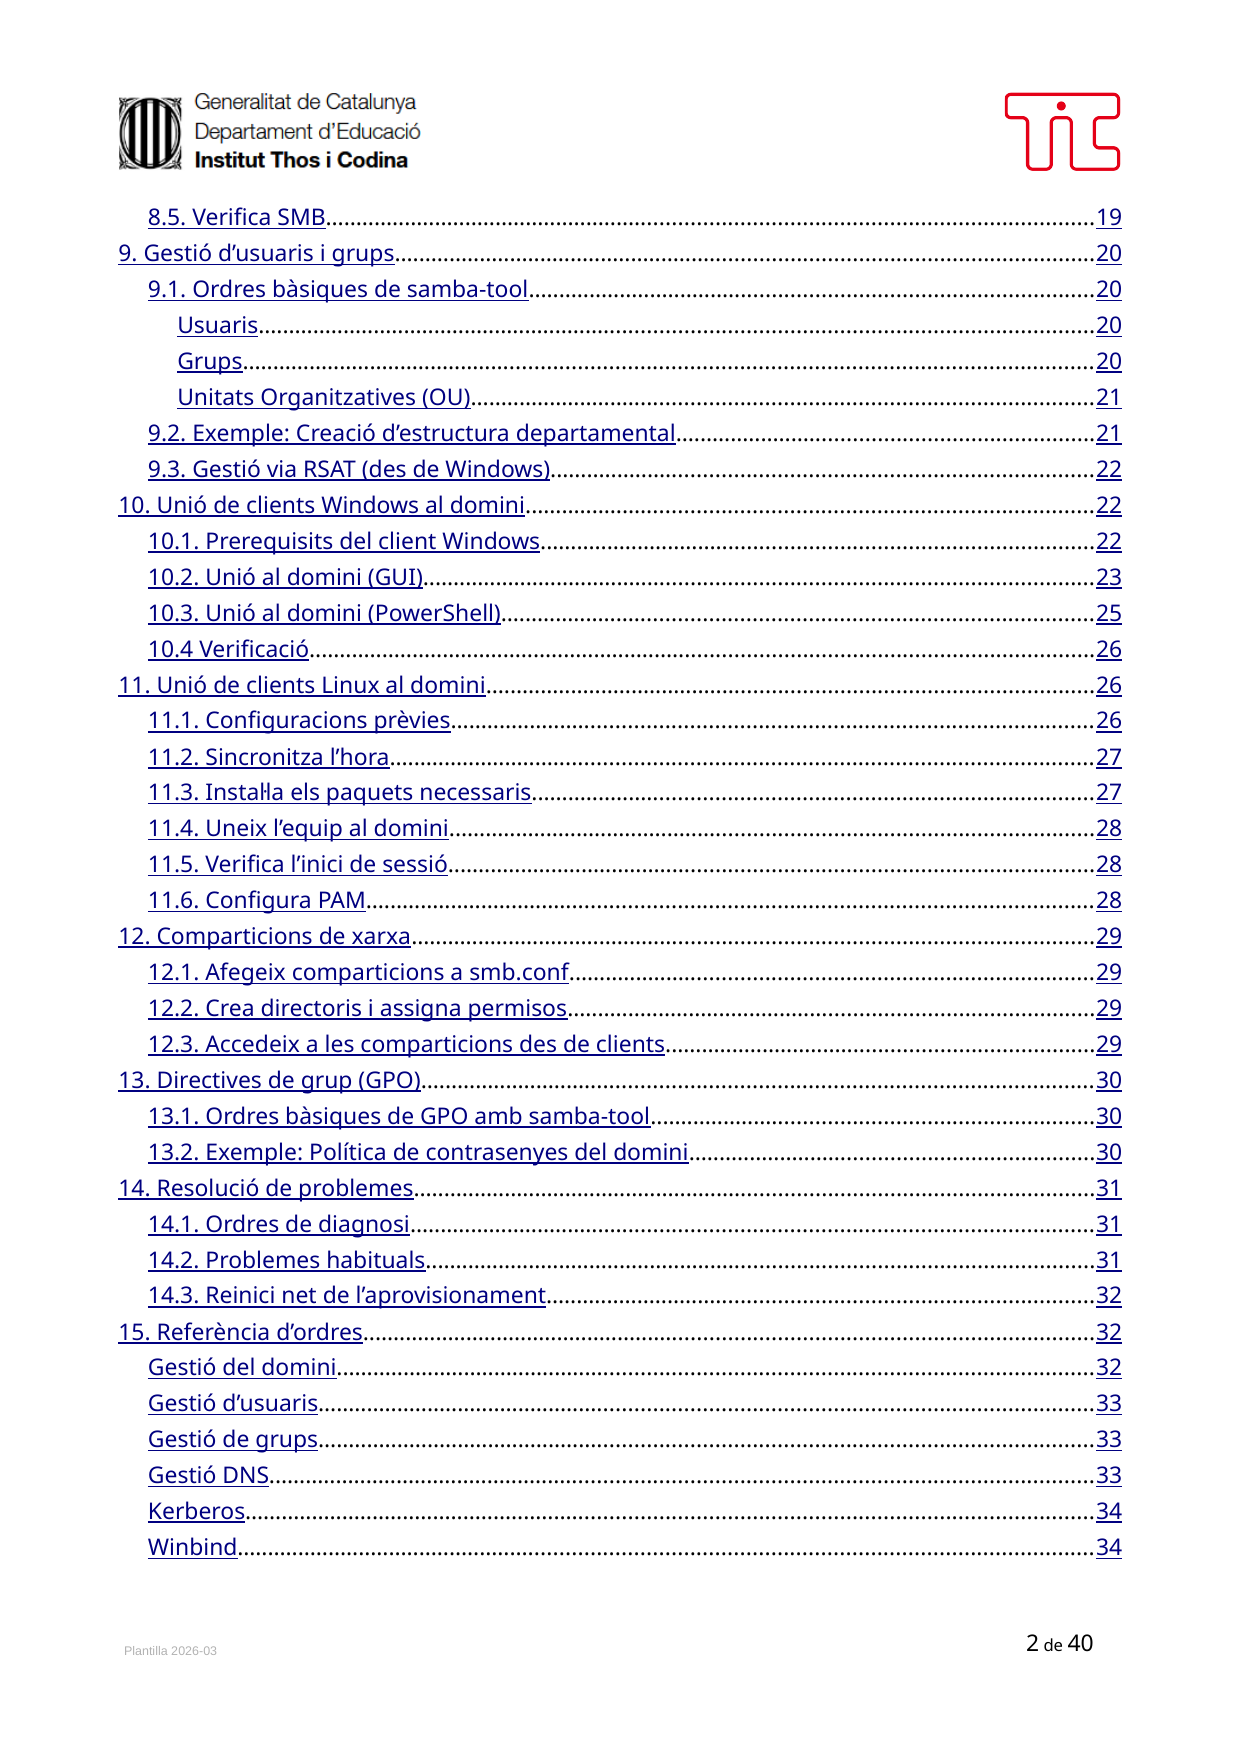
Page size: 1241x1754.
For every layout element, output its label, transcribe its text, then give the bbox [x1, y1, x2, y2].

text 14.3. Reinici net de l’aprovisionament 32 [148, 1279, 1122, 1311]
text 10.3. Unió al domini (PowerShell) 25 [148, 597, 1122, 628]
text 12.3. Accedeix a les comparticions des de clients 29 [148, 1028, 1122, 1059]
text Gestió DNS 33 [148, 1459, 1122, 1490]
text 13.1. Ordres bàsiques de GPO amb samba-tool 30 [148, 1100, 1122, 1131]
text Kerberos 34 [148, 1495, 1122, 1526]
text 10. Unió de clients Windows al domini 22 [118, 489, 1122, 520]
text 10.1. Prerequisits del client Windows 22 [148, 525, 1122, 556]
text Gestió de grups 33 [148, 1423, 1122, 1454]
text 14. Resolució de problemes 31 [118, 1172, 1122, 1203]
text 14.2. Problemes habituals 31 [148, 1243, 1122, 1275]
text 11.5. Verifica l’inici de sessió 28 [148, 848, 1122, 879]
text 11.3. Instal·la els paquets necessaris 27 [148, 776, 1122, 808]
text 15. Referència d’ordres 32 [118, 1315, 1122, 1347]
text 13. Directives de grup (GPO) 30 [118, 1064, 1122, 1095]
text 10.2. Unió al domini (GUI) 23 [148, 561, 1122, 592]
picture [118, 92, 422, 171]
text 9. Gestió d’usuaris i grups 20 [118, 237, 1122, 268]
text 11.1. Configuracions prèvies 26 [148, 704, 1122, 736]
text 9.3. Gestió via RSAT (des de Windows) 22 [148, 453, 1122, 484]
text 13.2. Exemple: Política de contrasenyes del domini 30 [148, 1136, 1122, 1167]
text Gestió del domini 32 [148, 1351, 1122, 1383]
text Unitats Organitzatives (OU) 21 [177, 381, 1122, 412]
text Winbind 34 [148, 1531, 1122, 1562]
text 14.1. Ordres de diagnosi 31 [148, 1208, 1122, 1239]
text 11. Unió de clients Linux al domini 26 [118, 668, 1122, 700]
text 12. Comparticions de xarxa 29 [118, 920, 1122, 951]
text 12.2. Crea directoris i assigna permisos 29 [148, 992, 1122, 1023]
picture [1004, 92, 1123, 171]
text 11.4. Uneix l’equip al domini 28 [148, 812, 1122, 843]
text 11.2. Sincronitza l’hora 27 [148, 740, 1122, 772]
text Usuaris 20 [177, 309, 1122, 340]
text Gestió d’usuaris 33 [148, 1387, 1122, 1418]
text 11.6. Configura PAM 28 [148, 884, 1122, 915]
text 12.1. Afegeix comparticions a smb.conf 29 [148, 956, 1122, 987]
text Grups 20 [177, 345, 1122, 376]
text 9.2. Exemple: Creació d’estructura departamental 21 [148, 417, 1122, 448]
text 10.4 Verificació 26 [148, 633, 1122, 664]
text 9.1. Ordres bàsiques de samba-tool 20 [148, 273, 1122, 304]
text 8.5. Verifica SMB 19 [148, 201, 1122, 233]
